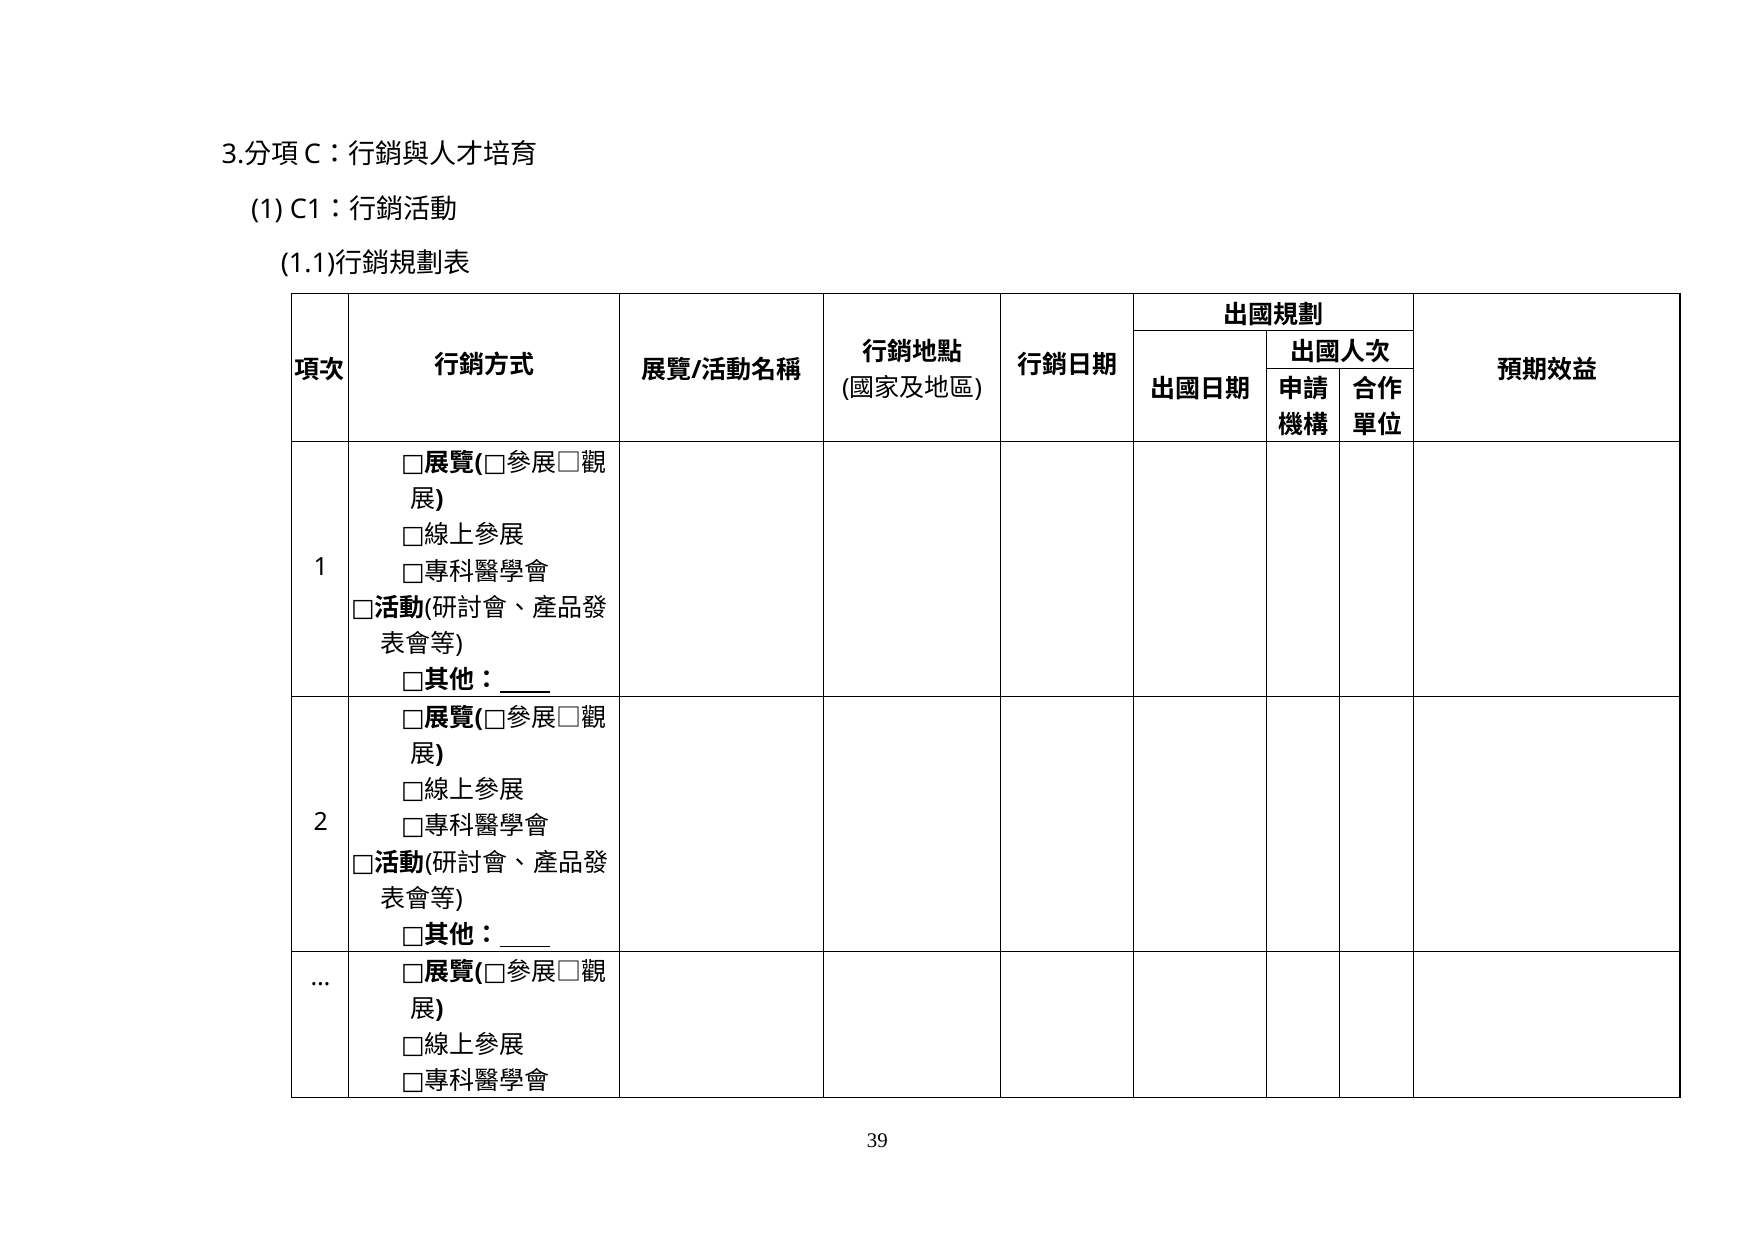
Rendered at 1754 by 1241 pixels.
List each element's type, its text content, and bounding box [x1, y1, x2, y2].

table_header 項次 [292, 294, 348, 441]
table_cell [1340, 442, 1413, 696]
table_cell [620, 442, 823, 696]
table_header 行銷方式 [349, 294, 619, 441]
table_cell □展覽(□參展□觀展) □線上參展 □專科醫學會 □活動(研討會、產品發表會等) □其他： [349, 442, 619, 696]
table_cell 合作單位 [1340, 369, 1413, 441]
table_cell [1001, 442, 1133, 696]
table_cell [824, 442, 1000, 696]
table_cell [1340, 952, 1413, 1097]
table_cell [620, 952, 823, 1097]
table_cell 出國人次 [1267, 331, 1413, 368]
table_cell 2 [292, 697, 348, 951]
table_cell [1267, 697, 1339, 951]
table_cell [1340, 697, 1413, 951]
table_cell [620, 697, 823, 951]
text (1) C1：行銷活動 [251, 185, 1636, 226]
table_cell [824, 697, 1000, 951]
table_header 預期效益 [1414, 294, 1679, 441]
table_header 行銷地點 (國家及地區) [824, 294, 1000, 441]
table_cell [1267, 442, 1339, 696]
table_cell □展覽(□參展□觀展) □線上參展 □專科醫學會 [349, 952, 619, 1097]
table_cell □展覽(□參展□觀展) □線上參展 □專科醫學會 □活動(研討會、產品發表會等) □其他： [349, 697, 619, 951]
table_cell [1414, 442, 1679, 696]
table_cell [1414, 952, 1679, 1097]
table_cell 出國日期 [1134, 331, 1266, 441]
table_cell [1001, 952, 1133, 1097]
table_cell [824, 952, 1000, 1097]
text (1.1)行銷規劃表 [265, 239, 1636, 281]
table_cell [1134, 952, 1266, 1097]
table_cell [1134, 697, 1266, 951]
table_cell [1134, 442, 1266, 696]
table_header 行銷日期 [1001, 294, 1133, 441]
table_cell [1001, 697, 1133, 951]
table_cell 申請機構 [1267, 369, 1339, 441]
table_cell … [292, 952, 348, 1097]
table_cell [1414, 697, 1679, 951]
table_cell 1 [292, 442, 348, 696]
table_header 出國規劃 [1134, 294, 1413, 330]
text 3.分項C：行銷與人才培育 [118, 131, 1636, 172]
table_cell [1267, 952, 1339, 1097]
table_header 展覽/活動名稱 [620, 294, 823, 441]
